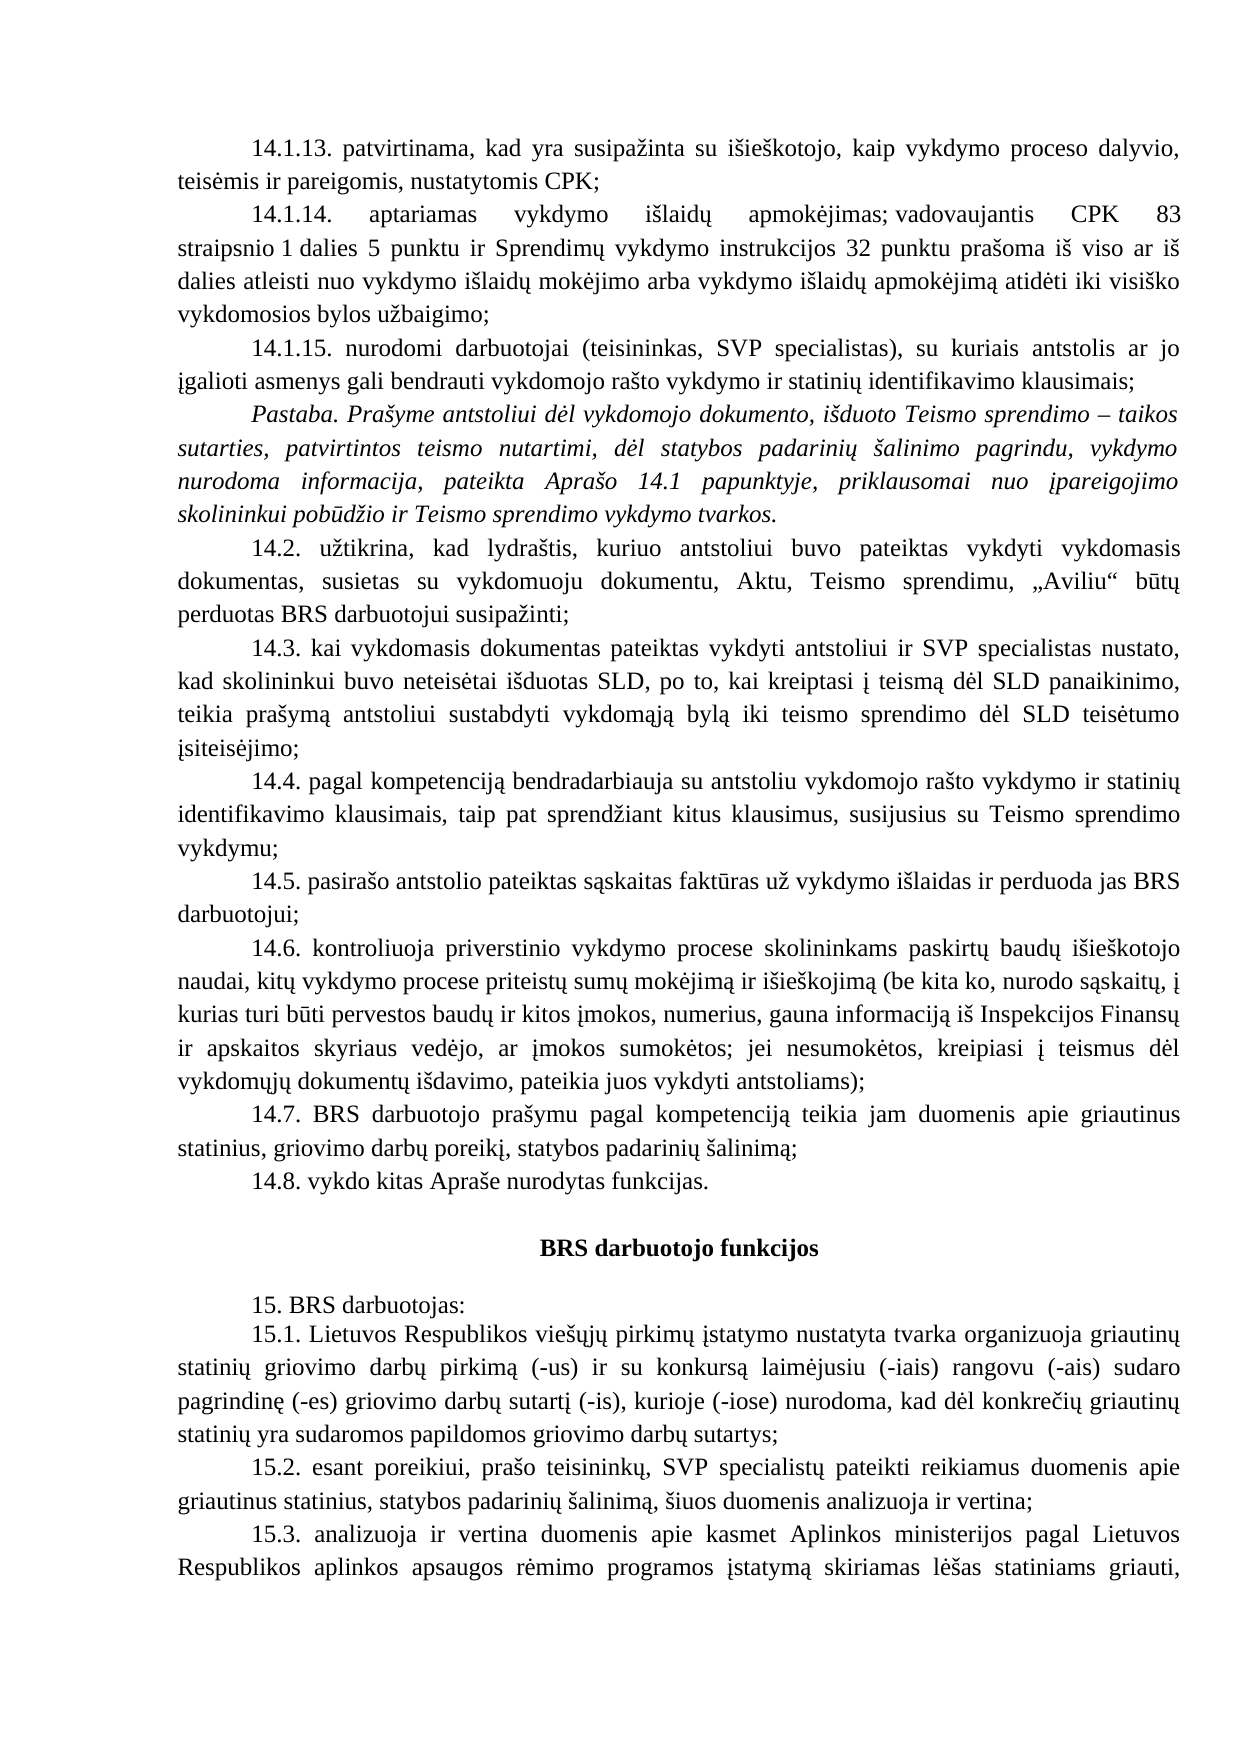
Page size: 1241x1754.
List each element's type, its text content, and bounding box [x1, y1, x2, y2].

text 14.7. BRS darbuotojo prašymu pagal kompetenciją teikia jam duomenis apie griautinus statinius, griovimo darbų poreikį, statybos padarinių šalinimą; [177, 1099, 1181, 1162]
text 14.4. pagal kompetenciją bendradarbiauja su antstoliu vykdomojo rašto vykdymo ir statinių identifikavimo klausimais, taip pat sprendžiant kitus klausimus, susijusius su Teismo sprendimo vykdymu; [177, 766, 1181, 862]
text 14.1.13. patvirtinama, kad yra susipažinta su išieškotojo, kaip vykdymo proceso dalyvio, teisėmis ir pareigomis, nustatytomis CPK; [177, 133, 1181, 195]
text 15.2. esant poreikiui, prašo teisininkų, SVP specialistų pateikti reikiamus duomenis apie griautinus statinius, statybos padarinių šalinimą, šiuos duomenis analizuoja ir vertina; [177, 1452, 1181, 1514]
text BRS darbuotojo funkcijos [177, 1233, 1181, 1262]
text 14.8. vykdo kitas Apraše nurodytas funkcijas. [177, 1166, 1181, 1195]
text 14.1.15. nurodomi darbuotojai (teisininkas, SVP specialistas), su kuriais antstolis ar jo įgalioti asmenys gali bendrauti vykdomojo rašto vykdymo ir statinių identifikavimo klausimais; [177, 333, 1181, 395]
text Pastaba. Prašyme antstoliui dėl vykdomojo dokumento, išduoto Teismo sprendimo – taikos sutarties, patvirtintos teismo nutartimi, dėl statybos padarinių šalinimo pagrindu, vykdymo nurodoma informacija, pateikta Aprašo 14.1 papunktyje, priklausomai nuo įpareigojimo skolininkui pobūdžio ir Teismo sprendimo vykdymo tvarkos. [177, 399, 1181, 528]
text 15.3. analizuoja ir vertina duomenis apie kasmet Aplinkos ministerijos pagal Lietuvos Respublikos aplinkos apsaugos rėmimo programos įstatymą skiriamas lėšas statiniams griauti, [177, 1519, 1181, 1581]
text 14.5. pasirašo antstolio pateiktas sąskaitas faktūras už vykdymo išlaidas ir perduoda jas BRS darbuotojui; [177, 866, 1181, 928]
text 14.2. užtikrina, kad lydraštis, kuriuo antstoliui buvo pateiktas vykdyti vykdomasis dokumentas, susietas su vykdomuoju dokumentu, Aktu, Teismo sprendimu, „Aviliu“ būtų perduotas BRS darbuotojui susipažinti; [177, 533, 1181, 628]
text 15.1. Lietuvos Respublikos viešųjų pirkimų įstatymo nustatyta tvarka organizuoja griautinų statinių griovimo darbų pirkimą (-us) ir su konkursą laimėjusiu (-iais) rangovu (-ais) sudaro pagrindinę (-es) griovimo darbų sutartį (-is), kurioje (-iose) nurodoma, kad dėl konkrečių griautinų statinių yra sudaromos papildomos griovimo darbų sutartys; [177, 1319, 1181, 1448]
text 14.3. kai vykdomasis dokumentas pateiktas vykdyti antstoliui ir SVP specialistas nustato, kad skolininkui buvo neteisėtai išduotas SLD, po to, kai kreiptasi į teismą dėl SLD panaikinimo, teikia prašymą antstoliui sustabdyti vykdomąją bylą iki teismo sprendimo dėl SLD teisėtumo įsiteisėjimo; [177, 633, 1181, 762]
text 14.1.14. aptariamas vykdymo išlaidų apmokėjimas; vadovaujantis CPK 83 straipsnio 1 dalies 5 punktu ir Sprendimų vykdymo instrukcijos 32 punktu prašoma iš viso ar iš dalies atleisti nuo vykdymo išlaidų mokėjimo arba vykdymo išlaidų apmokėjimą atidėti iki visiško vykdomosios bylos užbaigimo; [177, 199, 1181, 328]
text 14.6. kontroliuoja priverstinio vykdymo procese skolininkams paskirtų baudų išieškotojo naudai, kitų vykdymo procese priteistų sumų mokėjimą ir išieškojimą (be kita ko, nurodo sąskaitų, į kurias turi būti pervestos baudų ir kitos įmokos, numerius, gauna informaciją iš Inspekcijos Finansų ir apskaitos skyriaus vedėjo, ar įmokos sumokėtos; jei nesumokėtos, kreipiasi į teismus dėl vykdomųjų dokumentų išdavimo, pateikia juos vykdyti antstoliams); [177, 933, 1181, 1095]
text 15. BRS darbuotojas: [177, 1290, 1181, 1319]
